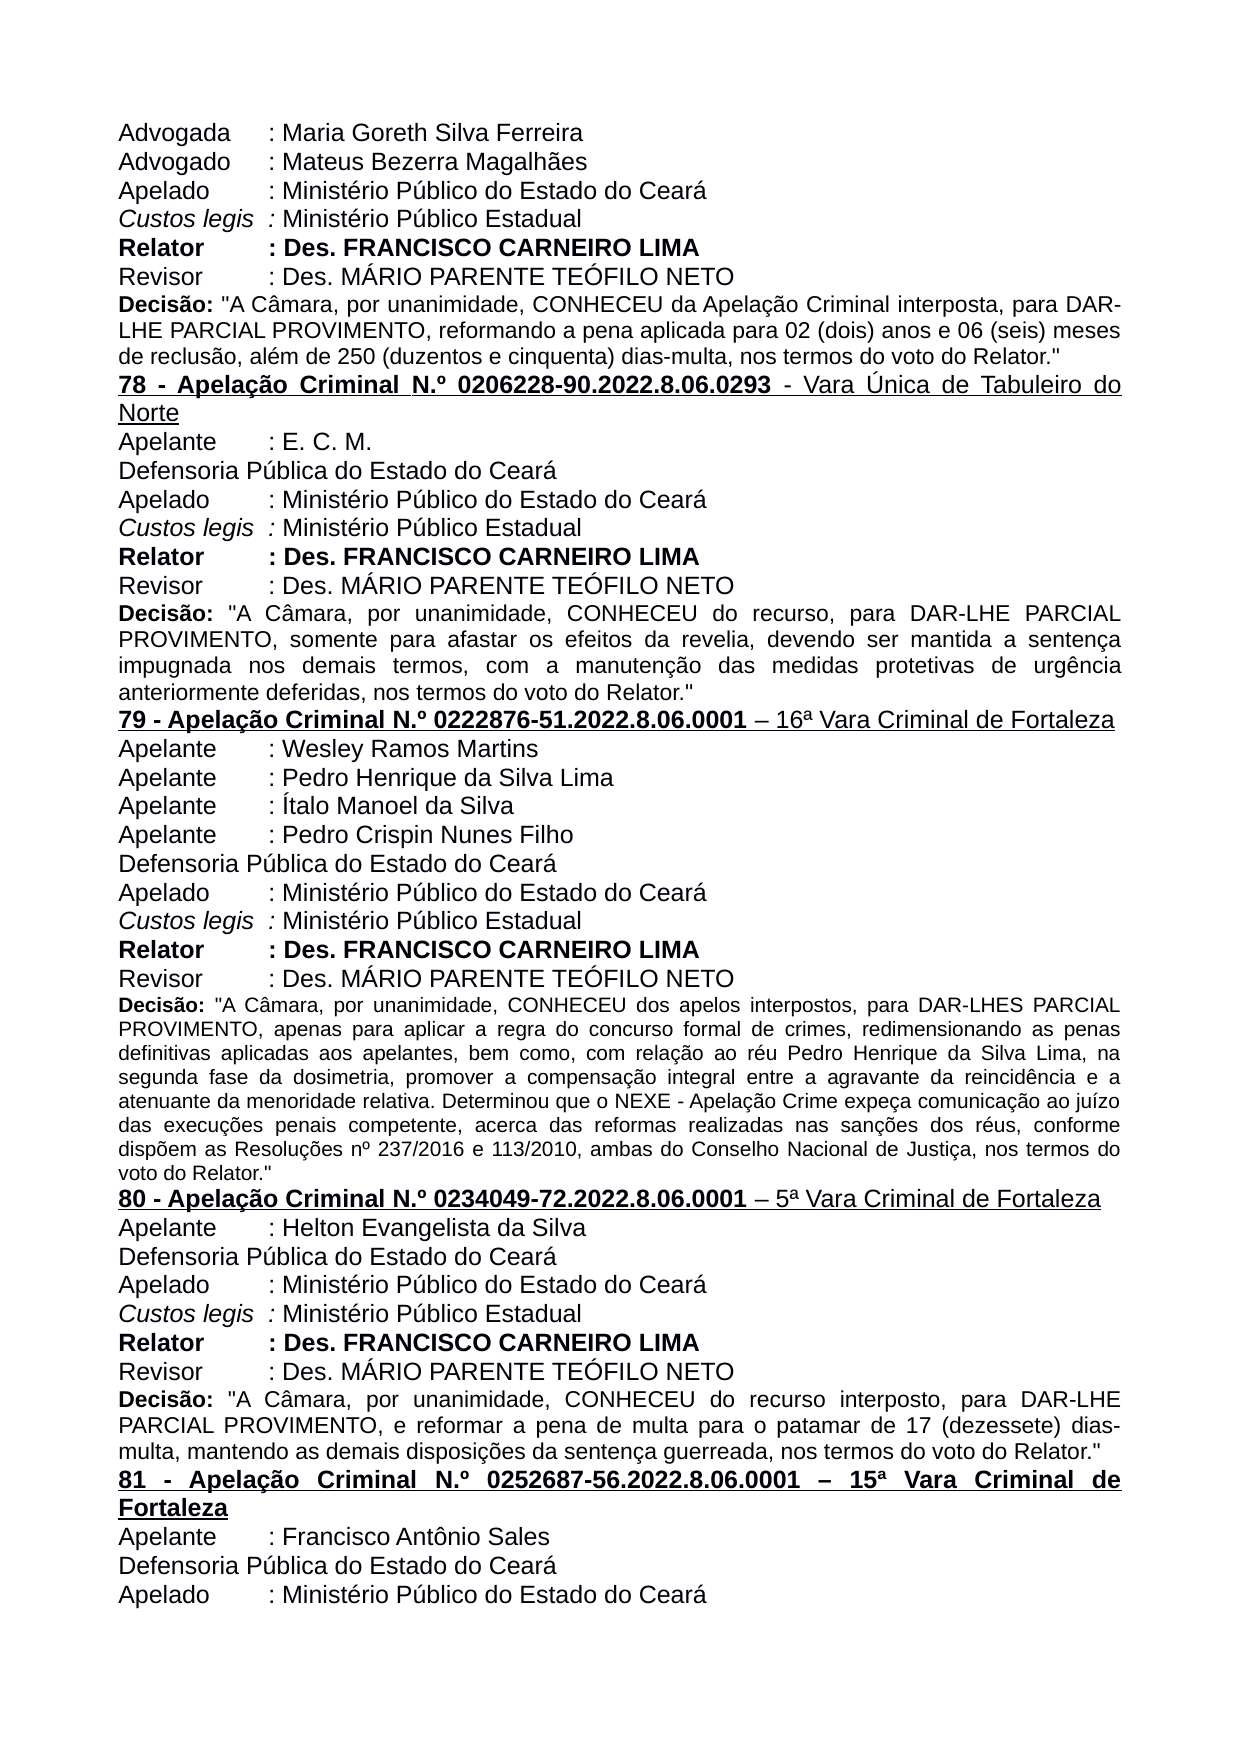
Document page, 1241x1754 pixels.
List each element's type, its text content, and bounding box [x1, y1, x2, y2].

text Revisor : Des. MÁRIO PARENTE TEÓFILO NETO [118, 571, 1122, 600]
text Apelante : E. C. M. [118, 427, 1122, 456]
text Relator : Des. FRANCISCO CARNEIRO LIMA [118, 935, 1122, 964]
text Fortaleza [118, 1491, 1122, 1522]
text Defensoria Pública do Estado do Ceará [118, 849, 1122, 878]
text Advogada : Maria Goreth Silva Ferreira [118, 118, 1122, 147]
text Decisão: "A Câmara, por unanimidade, CONHECEU da Apelação Criminal interposta, para DAR-LHE PARCIAL PROVIMENTO, reformando a pena aplicada para 02 (dois) anos e 06 (seis) meses de reclusão, além de 250 (duzentos e cinquenta) dias-multa, nos termos do voto do Relator." [118, 291, 1122, 370]
text Decisão: "A Câmara, por unanimidade, CONHECEU do recurso interposto, para DAR-LHE PARCIAL PROVIMENTO, e reformar a pena de multa para o patamar de 17 (dezessete) dias-multa, mantendo as demais disposições da sentença guerreada, nos termos do voto do Relator." [118, 1386, 1122, 1464]
text Relator : Des. FRANCISCO CARNEIRO LIMA [118, 1328, 1122, 1357]
text Advogado : Mateus Bezerra Magalhães [118, 147, 1122, 176]
text Decisão: "A Câmara, por unanimidade, CONHECEU dos apelos interpostos, para DAR-LHES PARCIAL PROVIMENTO, apenas para aplicar a regra do concurso formal de crimes, redimensionando as penas definitivas aplicadas aos apelantes, bem como, com relação ao réu Pedro Henrique da Silva Lima, na segunda fase da dosimetria, promover a compensação integral entre a agravante da reincidência e a atenuante da menoridade relativa. Determinou que o NEXE - Apelação Crime expeça comunicação ao juízo das execuções penais competente, acerca das reformas realizadas nas sanções dos réus, conforme dispõem as Resoluções nº 237/2016 e 113/2010, ambas do Conselho Nacional de Justiça, nos termos do voto do Relator." [118, 993, 1122, 1184]
text Custos legis : Ministério Público Estadual [118, 1299, 1122, 1328]
text Defensoria Pública do Estado do Ceará [118, 1551, 1122, 1579]
text Apelante : Francisco Antônio Sales [118, 1522, 1122, 1551]
text Apelante : Wesley Ramos Martins [118, 734, 1122, 763]
text Apelado : Ministério Público do Estado do Ceará [118, 485, 1122, 513]
text 81 - Apelação Criminal N.º 0252687-56.2022.8.06.0001 – 15ª Vara Criminal de [118, 1464, 1122, 1490]
text Custos legis : Ministério Público Estadual [118, 513, 1122, 542]
text Defensoria Pública do Estado do Ceará [118, 456, 1122, 485]
text Custos legis : Ministério Público Estadual [118, 204, 1122, 233]
text Revisor : Des. MÁRIO PARENTE TEÓFILO NETO [118, 964, 1122, 993]
text Apelante : Ítalo Manoel da Silva [118, 791, 1122, 820]
text 80 - Apelação Criminal N.º 0234049-72.2022.8.06.0001 – 5ª Vara Criminal de Fortaleza [118, 1184, 1122, 1213]
text Apelante : Helton Evangelista da Silva [118, 1213, 1122, 1242]
text 78 - Apelação Criminal N.º 0206228-90.2022.8.06.0293 - Vara Única de Tabuleiro do [118, 370, 1122, 395]
text Revisor : Des. MÁRIO PARENTE TEÓFILO NETO [118, 262, 1122, 291]
text Decisão: "A Câmara, por unanimidade, CONHECEU do recurso, para DAR-LHE PARCIAL PROVIMENTO, somente para afastar os efeitos da revelia, devendo ser mantida a sentença impugnada nos demais termos, com a manutenção das medidas protetivas de urgência anteriormente deferidas, nos termos do voto do Relator." [118, 600, 1122, 705]
text Norte [118, 396, 1122, 427]
text Relator : Des. FRANCISCO CARNEIRO LIMA [118, 233, 1122, 262]
text Defensoria Pública do Estado do Ceará [118, 1242, 1122, 1271]
text Custos legis : Ministério Público Estadual [118, 906, 1122, 935]
text Apelante : Pedro Henrique da Silva Lima [118, 763, 1122, 791]
text Apelado : Ministério Público do Estado do Ceará [118, 176, 1122, 204]
text Apelado : Ministério Público do Estado do Ceará [118, 878, 1122, 906]
text Relator : Des. FRANCISCO CARNEIRO LIMA [118, 542, 1122, 571]
text Apelado : Ministério Público do Estado do Ceará [118, 1271, 1122, 1299]
text Revisor : Des. MÁRIO PARENTE TEÓFILO NETO [118, 1357, 1122, 1386]
text 79 - Apelação Criminal N.º 0222876-51.2022.8.06.0001 – 16ª Vara Criminal de Fortaleza [118, 705, 1122, 734]
text Apelado : Ministério Público do Estado do Ceará [118, 1579, 1122, 1608]
text Apelante : Pedro Crispin Nunes Filho [118, 820, 1122, 849]
